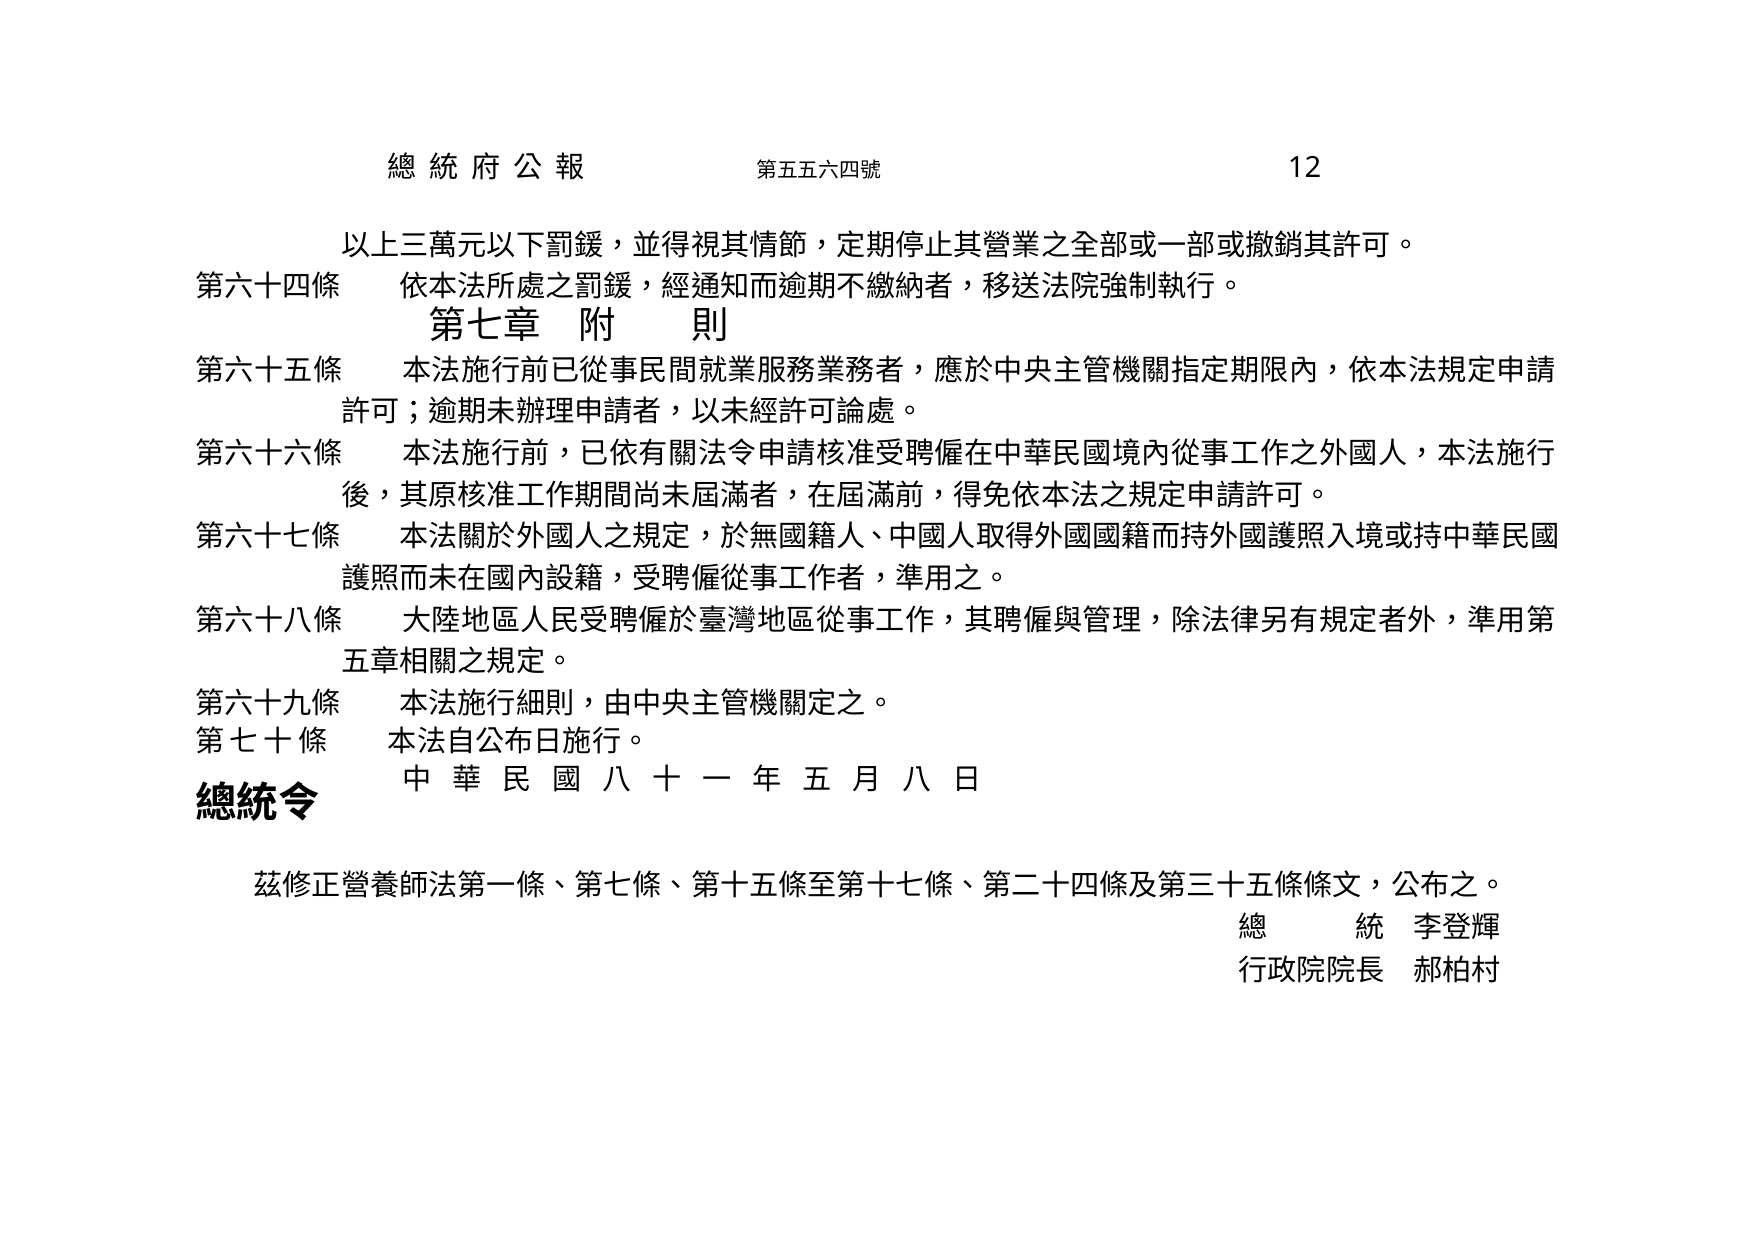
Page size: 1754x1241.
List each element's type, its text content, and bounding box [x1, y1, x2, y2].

text 第七章 附 則 [428, 305, 1559, 347]
text 第六十六條 本法施行前，已依有關法令申請核准受聘僱在中華民國境內從事工作之外國人，本法施行後，其原核准工作期間尚未屆滿者，在屆滿前，得免依本法之規定申請許可。 [195, 430, 1559, 513]
text 第六十五條 本法施行前已從事民間就業服務業務者，應於中央主管機關指定期限內，依本法規定申請許可；逾期未辦理申請者，以未經許可論處。 [195, 347, 1559, 430]
text 茲修正營養師法第一條、第七條、第十五條至第十七條、第二十四條及第三十五條條文，公布之。 [195, 865, 1559, 903]
text 第六十九條 本法施行細則，由中央主管機關定之。 [195, 680, 1559, 722]
table_header 中華民國八十一年五月八日 [399, 759, 986, 865]
text 行政院院長 郝柏村 [195, 950, 1501, 988]
text 總 統 李登輝 [195, 908, 1501, 945]
text 第六十七條 本法關於外國人之規定，於無國籍人、中國人取得外國國籍而持外國護照入境或持中華民國護照而未在國內設籍，受聘僱從事工作者，準用之。 [195, 513, 1559, 597]
text 第六十八條 大陸地區人民受聘僱於臺灣地區從事工作，其聘僱與管理，除法律另有規定者外，準用第五章相關之規定。 [195, 597, 1559, 680]
text 第六十四條 依本法所處之罰鍰，經通知而逾期不繳納者，移送法院強制執行。 [195, 263, 1559, 305]
text 第七十條 本法自公布日施行。 [195, 722, 1559, 759]
table_header 總統令 [192, 759, 399, 865]
text 以上三萬元以下罰鍰，並得視其情節，定期停止其營業之全部或一部或撤銷其許可。 [195, 222, 1559, 263]
